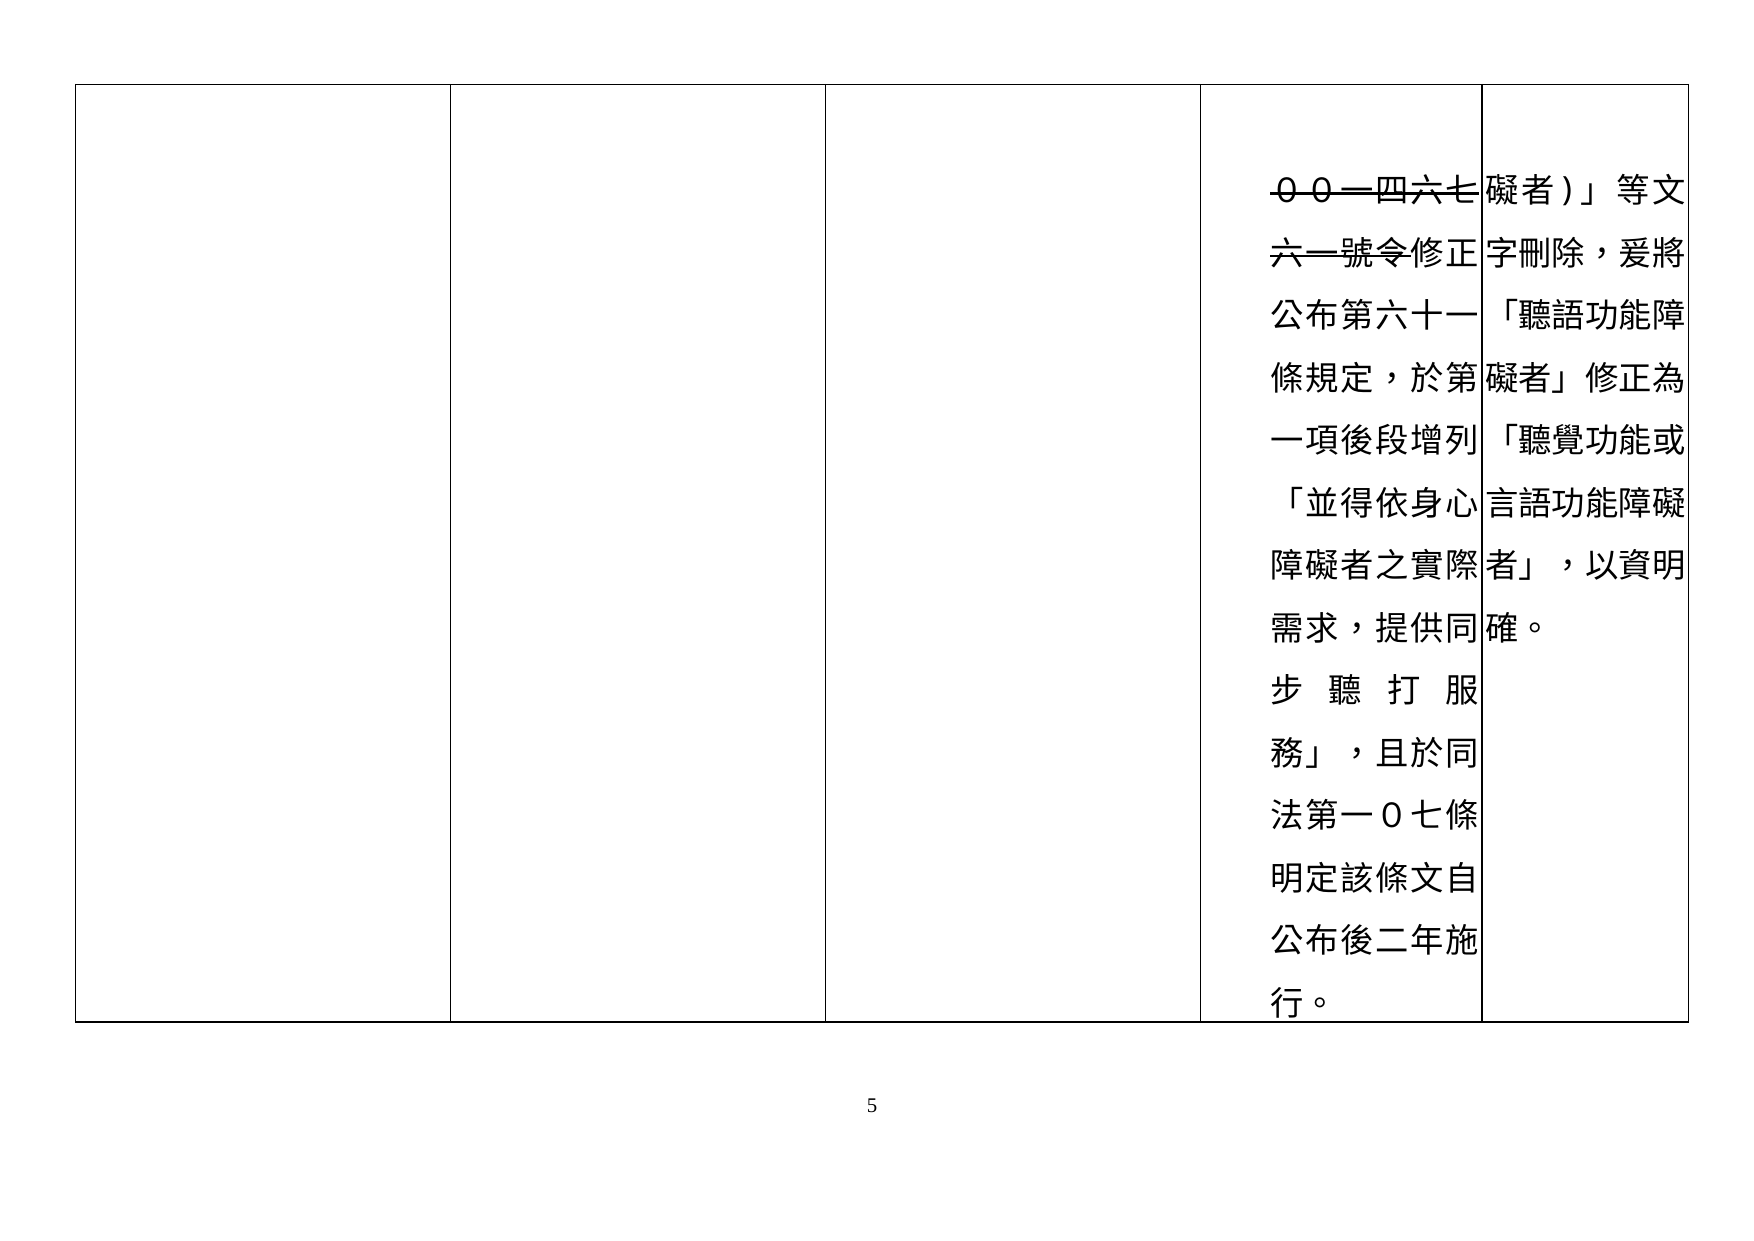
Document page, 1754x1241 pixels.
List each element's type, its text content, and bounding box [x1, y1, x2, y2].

table_cell [451, 85, 825, 1021]
table_cell ００一四六七六一號令修正公布第六十一條規定，於第一項後段增列「並得依身心障礙者之實際需求，提供同步聽打服務」，且於同法第一０七條明定該條文自公布後二年施行。 [1201, 85, 1481, 1021]
table_cell [76, 85, 450, 1021]
table_cell 礙者)」等文字刪除，爰將「聽語功能障礙者」修正為「聽覺功能或言語功能障礙者」，以資明確。 [1483, 85, 1688, 1021]
table_cell [826, 85, 1200, 1021]
